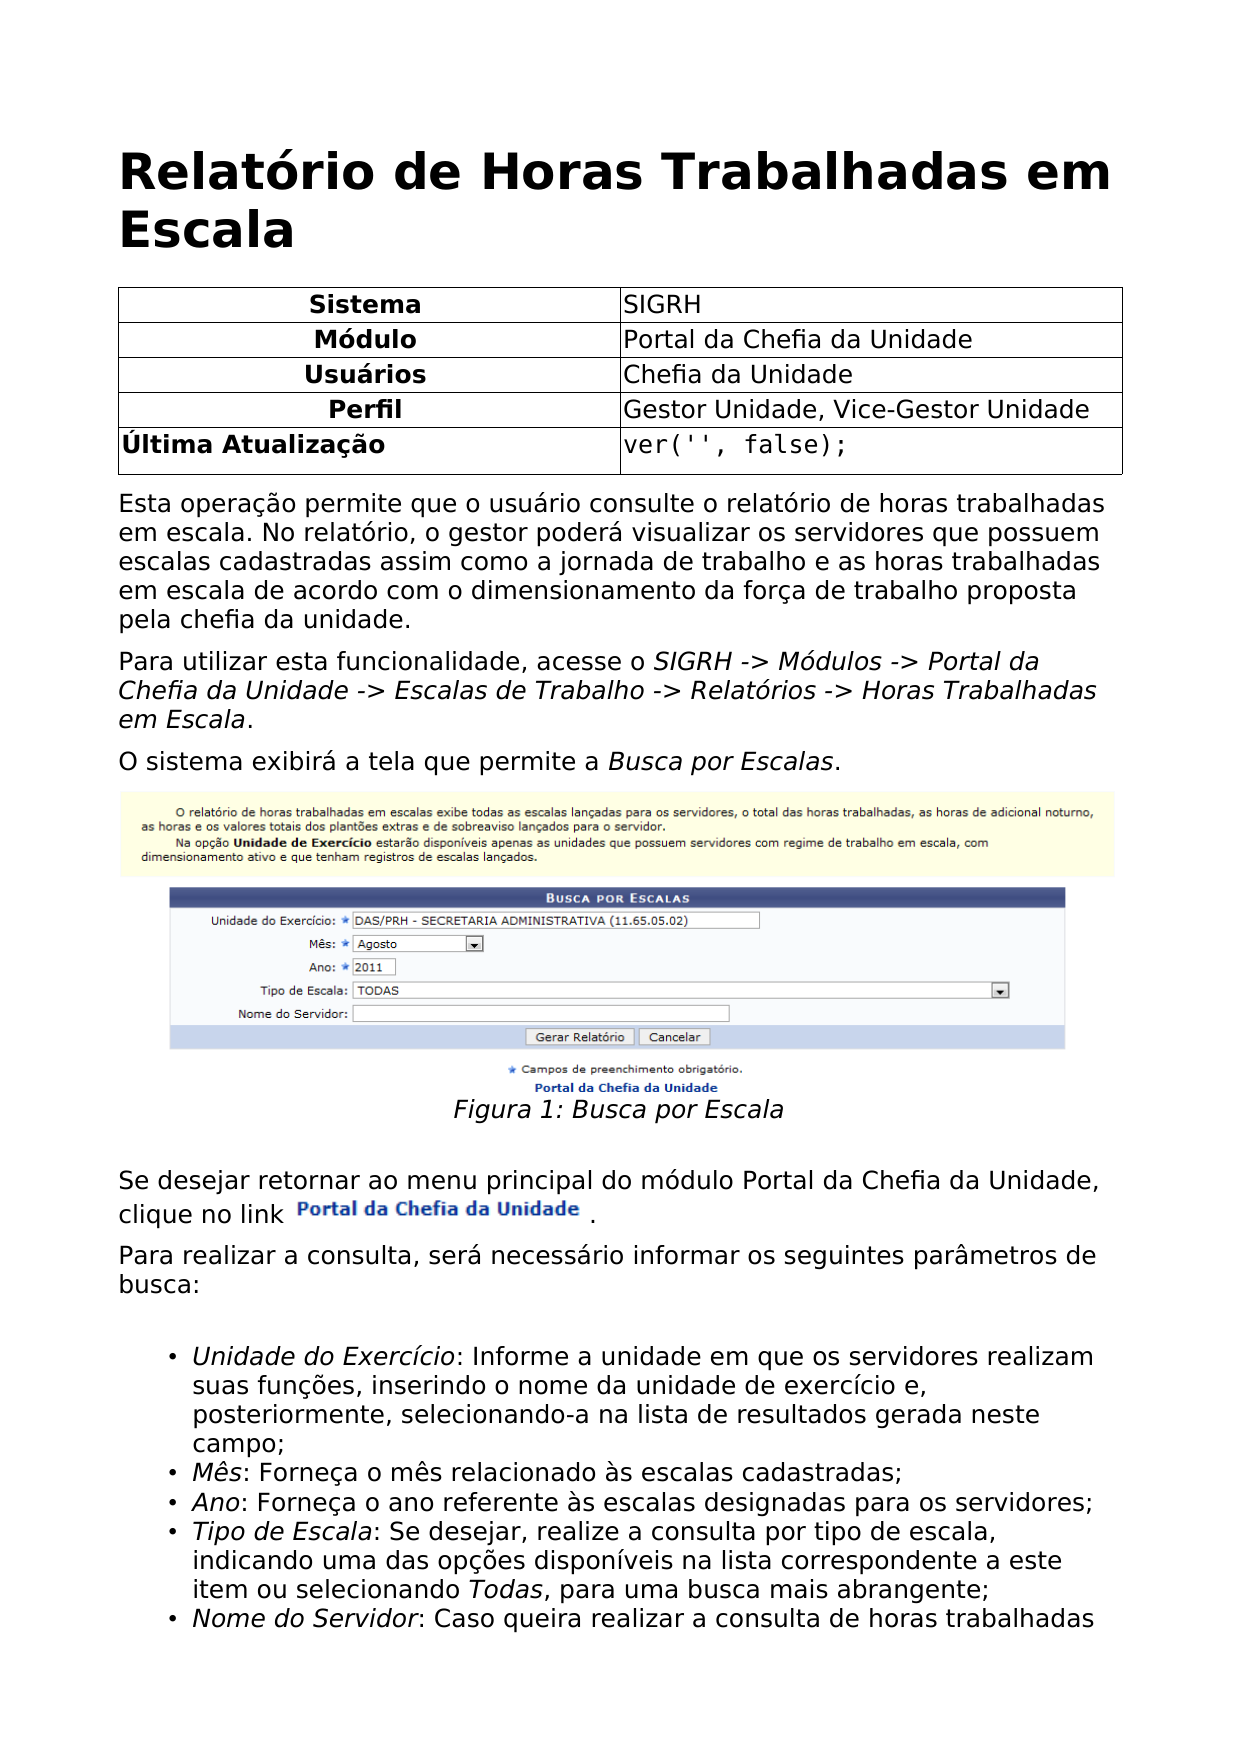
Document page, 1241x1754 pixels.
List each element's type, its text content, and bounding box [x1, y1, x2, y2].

picture [292, 1195, 589, 1224]
table_cell Módulo [119, 323, 620, 357]
table_cell ver('', false); [621, 428, 1122, 474]
text Para realizar a consulta, será necessário informar os seguintes parâmetros de busca: [118, 1242, 1122, 1300]
list Tipo de Escala: Se desejar, realize a consulta por tipo de escala, indicando uma das opções disponíveis na lista correspondente a este item ou selecionando Todas, para uma busca mais abrangente; [177, 1517, 1122, 1604]
table_cell Chefia da Unidade [621, 358, 1122, 392]
table_cell Portal da Chefia da Unidade [621, 323, 1122, 357]
table_cell Perfil [119, 393, 620, 427]
text Figura 1: Busca por Escala [118, 1095, 1122, 1124]
table_cell Gestor Unidade, Vice-Gestor Unidade [621, 393, 1122, 427]
table_header Sistema [119, 288, 620, 322]
text O sistema exibirá a tela que permite a Busca por Escalas. [118, 747, 1122, 777]
text Para utilizar esta funcionalidade, acesse o SIGRH -> Módulos -> Portal da Chefia da Unidade -> Escalas de Trabalho -> Relatórios -> Horas Trabalhadas em Escala. [118, 647, 1122, 735]
text Esta operação permite que o usuário consulte o relatório de horas trabalhadas em escala. No relatório, o gestor poderá visualizar os servidores que possuem escalas cadastradas assim como a jornada de trabalho e as horas trabalhadas em escala de acordo com o dimensionamento da força de trabalho proposta pela chefia da unidade. [118, 489, 1122, 635]
list Mês: Forneça o mês relacionado às escalas cadastradas; [177, 1458, 1122, 1488]
list Unidade do Exercício: Informe a unidade em que os servidores realizam suas funções, inserindo o nome da unidade de exercício e, posteriormente, selecionando-a na lista de resultados gerada neste campo; [177, 1342, 1122, 1458]
table_cell Usuários [119, 358, 620, 392]
subtitle Relatório de Horas Trabalhadas em Escala [118, 143, 1122, 259]
table_cell Última Atualização [119, 428, 620, 474]
table_header SIGRH [621, 288, 1122, 322]
text Se desejar retornar ao menu principal do módulo Portal da Chefia da Unidade, clique no link . [118, 1166, 1122, 1229]
picture [118, 789, 1123, 1095]
list Nome do Servidor: Caso queira realizar a consulta de horas trabalhadas [177, 1604, 1122, 1633]
list Ano: Forneça o ano referente às escalas designadas para os servidores; [177, 1488, 1122, 1517]
